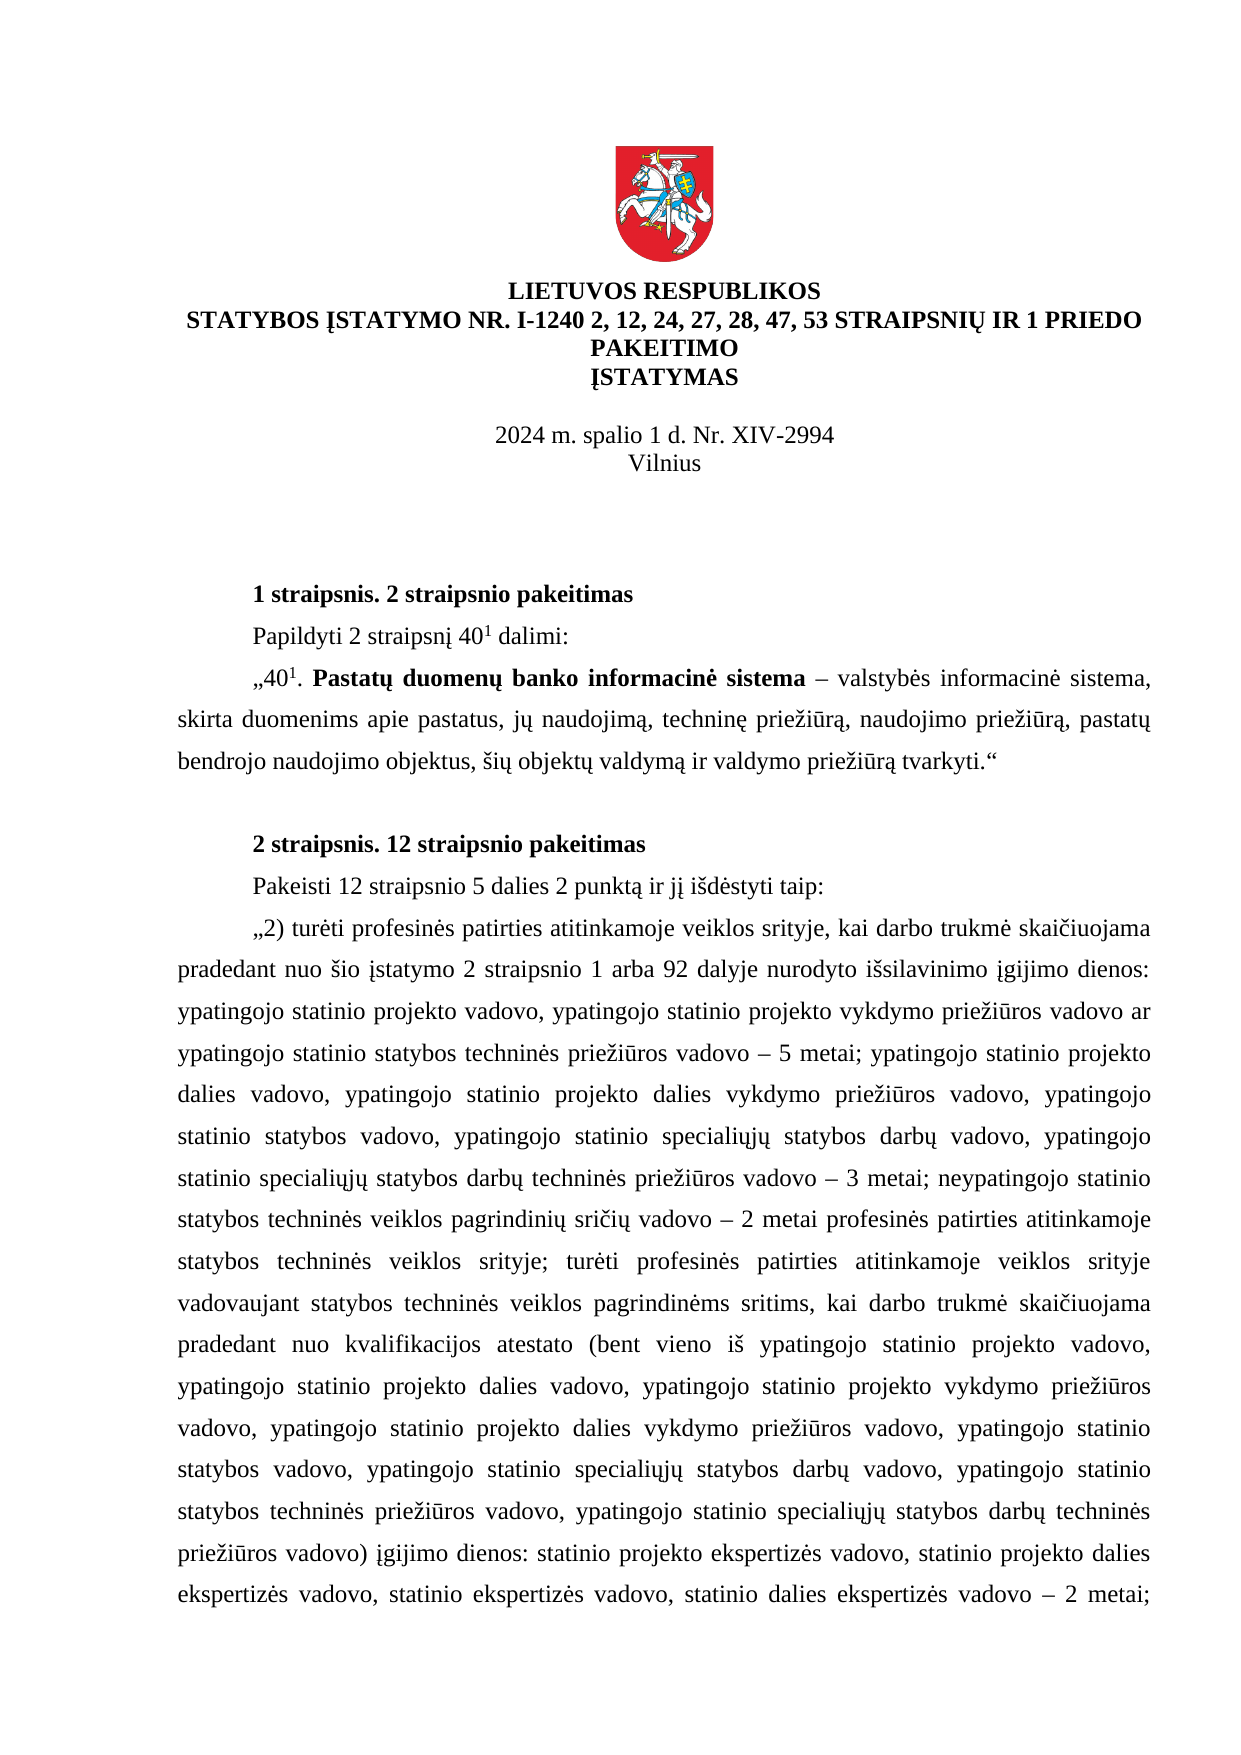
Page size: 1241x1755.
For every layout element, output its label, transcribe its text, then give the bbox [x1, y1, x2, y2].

text 2 straipsnis. 12 straipsnio pakeitimas [177, 816, 1152, 858]
text Papildyti 2 straipsnį 401 dalimi: [177, 608, 1152, 650]
text ĮSTATYMAS [177, 362, 1152, 391]
text Vilnius [177, 448, 1152, 477]
text 2024 m. spalio 1 d. Nr. XIV-2994 [177, 420, 1152, 448]
text „2) turėti profesinės patirties atitinkamoje veiklos srityje, kai darbo trukmė skaičiuojama pradedant nuo šio įstatymo 2 straipsnio 1 arba 92 dalyje nurodyto išsilavinimo įgijimo dienos: ypatingojo statinio projekto vadovo, ypatingojo statinio projekto vykdymo priežiūros vadovo ar ypatingojo statinio statybos techninės priežiūros vadovo – 5 metai; ypatingojo statinio projekto dalies vadovo, ypatingojo statinio projekto dalies vykdymo priežiūros vadovo, ypatingojo statinio statybos vadovo, ypatingojo statinio specialiųjų statybos darbų vadovo, ypatingojo statinio specialiųjų statybos darbų techninės priežiūros vadovo – 3 metai; neypatingojo statinio statybos techninės veiklos pagrindinių sričių vadovo – 2 metai profesinės patirties atitinkamoje statybos techninės veiklos srityje; turėti profesinės patirties atitinkamoje veiklos srityje vadovaujant statybos techninės veiklos pagrindinėms sritims, kai darbo trukmė skaičiuojama pradedant nuo kvalifikacijos atestato (bent vieno iš ypatingojo statinio projekto vadovo, ypatingojo statinio projekto dalies vadovo, ypatingojo statinio projekto vykdymo priežiūros vadovo, ypatingojo statinio projekto dalies vykdymo priežiūros vadovo, ypatingojo statinio statybos vadovo, ypatingojo statinio specialiųjų statybos darbų vadovo, ypatingojo statinio statybos techninės priežiūros vadovo, ypatingojo statinio specialiųjų statybos darbų techninės priežiūros vadovo) įgijimo dienos: statinio projekto ekspertizės vadovo, statinio projekto dalies ekspertizės vadovo, statinio ekspertizės vadovo, statinio dalies ekspertizės vadovo – 2 metai; [177, 900, 1152, 1608]
text STATYBOS ĮSTATYMO NR. I-1240 2, 12, 24, 27, 28, 47, 53 STRAIPSNIŲ IR 1 PRIEDO PAKEITIMO [177, 305, 1152, 362]
text Pakeisti 12 straipsnio 5 dalies 2 punktą ir jį išdėstyti taip: [177, 858, 1152, 900]
text 1 straipsnis. 2 straipsnio pakeitimas [177, 566, 1152, 608]
text „401. Pastatų duomenų banko informacinė sistema – valstybės informacinė sistema, skirta duomenims apie pastatus, jų naudojimą, techninę priežiūrą, naudojimo priežiūrą, pastatų bendrojo naudojimo objektus, šių objektų valdymą ir valdymo priežiūrą tvarkyti.“ [177, 650, 1152, 775]
text LIETUVOS RESPUBLIKOS [177, 276, 1152, 305]
